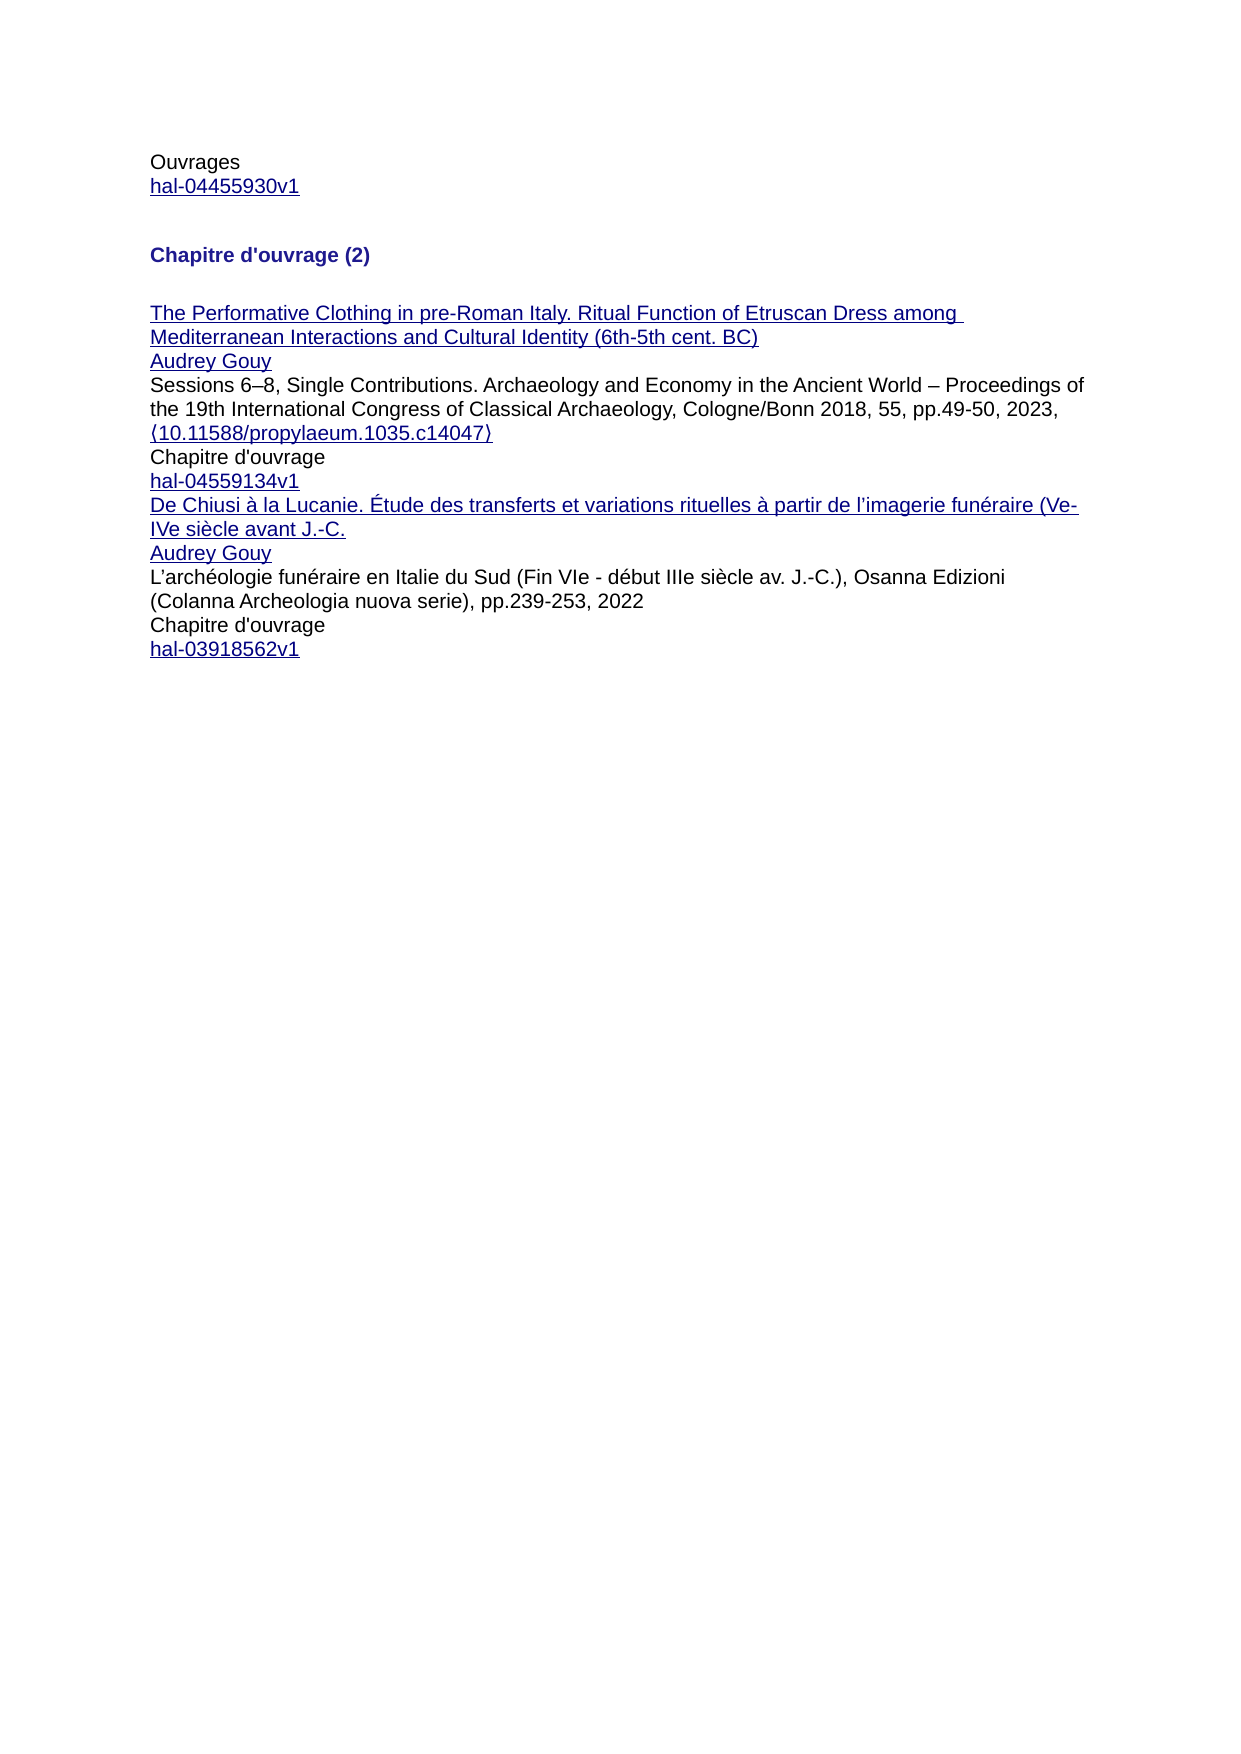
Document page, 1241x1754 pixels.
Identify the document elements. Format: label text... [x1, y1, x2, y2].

subtitle Chapitre d'ouvrage (2) [150, 243, 1090, 267]
table_header Ouvrages hal-04455930v1 [150, 150, 1090, 198]
table_cell De Chiusi à la Lucanie. Étude des transferts et variations rituelles à partir de l’imagerie funéraire (Ve-IVe siècle avant J.-C. Audrey Gouy L’archéologie funéraire en Italie du Sud (Fin VIe - début IIIe siècle av. J.-C.), Osanna Edizioni (Colanna Archeologia nuova serie), pp.239-253, 2022 Chapitre d'ouvrage hal-03918562v1 [150, 493, 1090, 660]
table_header The Performative Clothing in pre-Roman Italy. Ritual Function of Etruscan Dress among Mediterranean Interactions and Cultural Identity (6th-5th cent. BC) Audrey Gouy Sessions 6–8, Single Contributions. Archaeology and Economy in the Ancient World – Proceedings of the 19th International Congress of Classical Archaeology, Cologne/Bonn 2018, 55, pp.49-50, 2023, ⟨10.11588/propylaeum.1035.c14047⟩ Chapitre d'ouvrage hal-04559134v1 [150, 301, 1090, 493]
